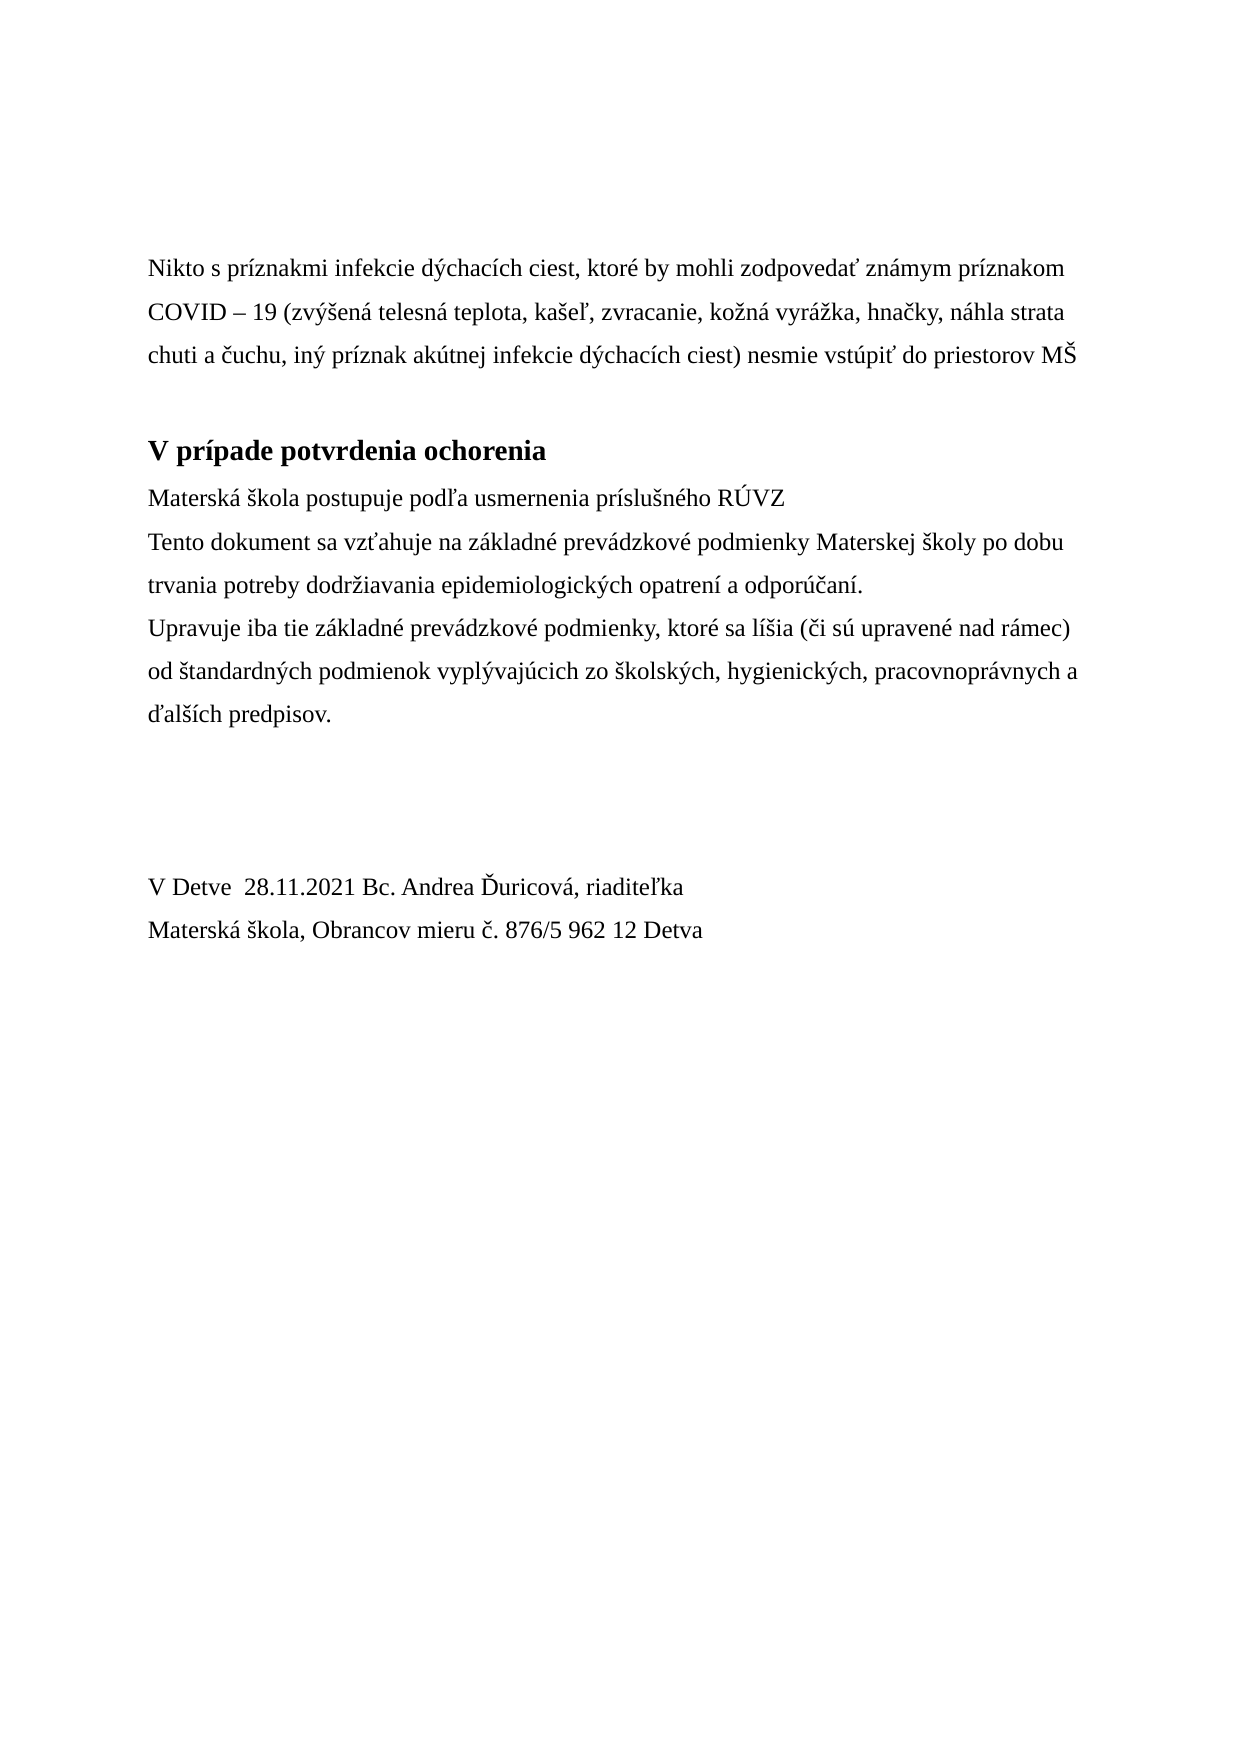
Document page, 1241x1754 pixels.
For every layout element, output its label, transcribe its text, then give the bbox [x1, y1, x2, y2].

text V Detve 28.11.2021 Bc. Andrea Ďuricová, riaditeľka [148, 872, 1093, 900]
text Tento dokument sa vzťahuje na základné prevádzkové podmienky Materskej školy po dobu trvania potreby dodržiavania epidemiologických opatrení a odporúčaní. [148, 527, 1093, 598]
text Upravuje iba tie základné prevádzkové podmienky, ktoré sa líšia (či sú upravené nad rámec) od štandardných podmienok vyplývajúcich zo školských, hygienických, pracovnoprávnych a ďalších predpisov. [148, 613, 1093, 728]
text Nikto s príznakmi infekcie dýchacích ciest, ktoré by mohli zodpovedať známym príznakom COVID – 19 (zvýšená telesná teplota, kašeľ, zvracanie, kožná vyrážka, hnačky, náhla strata chuti a čuchu, iný príznak akútnej infekcie dýchacích ciest) nesmie vstúpiť do priestorov MŠ [148, 253, 1093, 368]
text V prípade potvrdenia ochorenia [148, 433, 1093, 467]
text Materská škola, Obrancov mieru č. 876/5 962 12 Detva [148, 915, 1093, 943]
text Materská škola postupuje podľa usmernenia príslušného RÚVZ [148, 483, 1093, 512]
